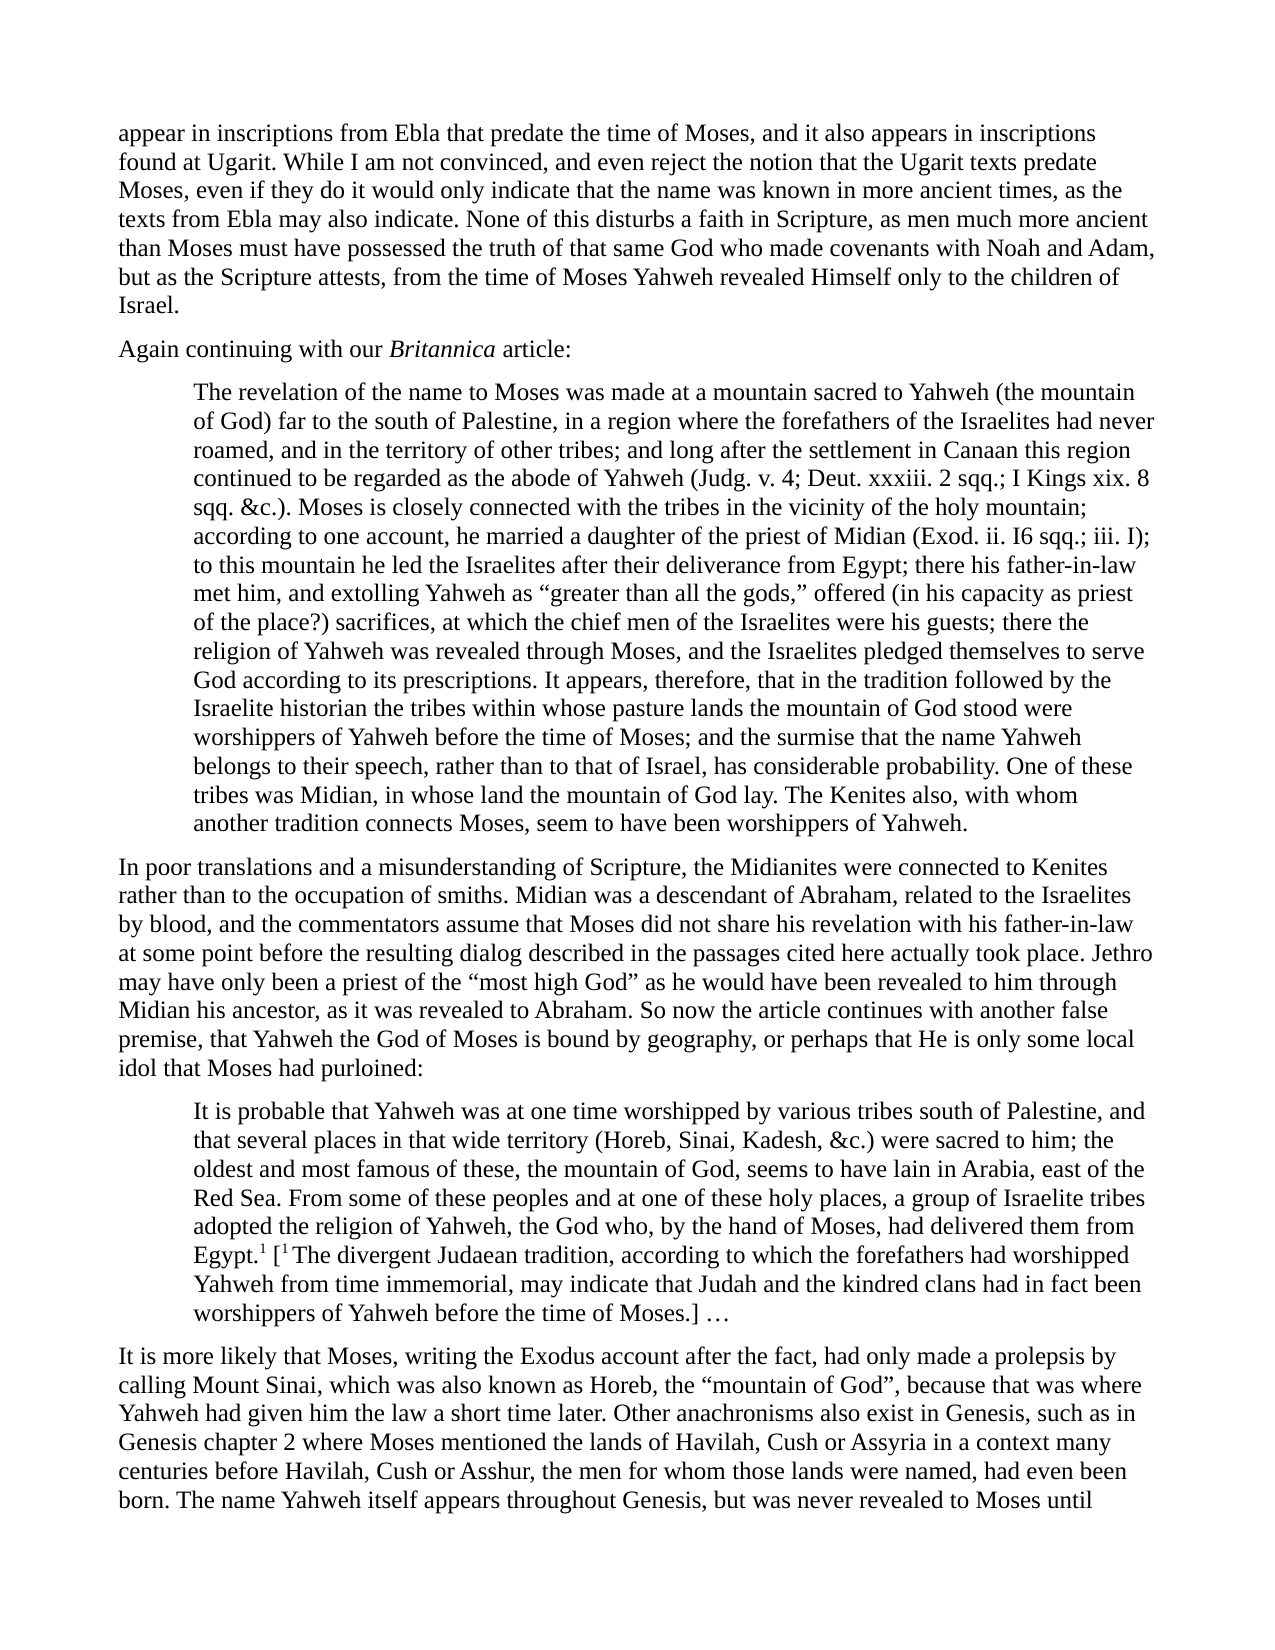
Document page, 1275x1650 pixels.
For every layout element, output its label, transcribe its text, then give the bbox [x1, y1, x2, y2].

text Again continuing with our Britannica article: [118, 334, 1157, 363]
text It is probable that Yahweh was at one time worshipped by various tribes south of Palestine, and that several places in that wide territory (Horeb, Sinai, Kadesh, &c.) were sacred to him; the oldest and most famous of these, the mountain of God, seems to have lain in Arabia, east of the Red Sea. From some of these peoples and at one of these holy places, a group of Israelite tribes adopted the religion of Yahweh, the God who, by the hand of Moses, had delivered them from Egypt.1 [1 The divergent Judaean tradition, according to which the forefathers had worshipped Yahweh from time immemorial, may indicate that Judah and the kindred clans had in fact been worshippers of Yahweh before the time of Moses.] … [193, 1096, 1157, 1326]
text It is more likely that Moses, writing the Exodus account after the fact, had only made a prolepsis by calling Mount Sinai, which was also known as Horeb, the “mountain of God”, because that was where Yahweh had given him the law a short time later. Other anachronisms also exist in Genesis, such as in Genesis chapter 2 where Moses mentioned the lands of Havilah, Cush or Assyria in a context many centuries before Havilah, Cush or Asshur, the men for whom those lands were named, had even been born. The name Yahweh itself appears throughout Genesis, but was never revealed to Moses until [118, 1341, 1157, 1513]
text In poor translations and a misunderstanding of Scripture, the Midianites were connected to Kenites rather than to the occupation of smiths. Midian was a descendant of Abraham, related to the Israelites by blood, and the commentators assume that Moses did not share his revelation with his father-in-law at some point before the resulting dialog described in the passages cited here actually took place. Jethro may have only been a priest of the “most high God” as he would have been revealed to him through Midian his ancestor, as it was revealed to Abraham. So now the article continues with another false premise, that Yahweh the God of Moses is bound by geography, or perhaps that He is only some local idol that Moses had purloined: [118, 852, 1157, 1082]
text appear in inscriptions from Ebla that predate the time of Moses, and it also appears in inscriptions found at Ugarit. While I am not convinced, and even reject the notion that the Ugarit texts predate Moses, even if they do it would only indicate that the name was known in more ancient times, as the texts from Ebla may also indicate. None of this disturbs a faith in Scripture, as men much more ancient than Moses must have possessed the truth of that same God who made covenants with Noah and Adam, but as the Scripture attests, from the time of Moses Yahweh revealed Himself only to the children of Israel. [118, 118, 1157, 319]
text The revelation of the name to Moses was made at a mountain sacred to Yahweh (the mountain of God) far to the south of Palestine, in a region where the forefathers of the Israelites had never roamed, and in the territory of other tribes; and long after the settlement in Canaan this region continued to be regarded as the abode of Yahweh (Judg. v. 4; Deut. xxxiii. 2 sqq.; I Kings xix. 8 sqq. &c.). Moses is closely connected with the tribes in the vicinity of the holy mountain; according to one account, he married a daughter of the priest of Midian (Exod. ii. I6 sqq.; iii. I); to this mountain he led the Israelites after their deliverance from Egypt; there his father-in-law met him, and extolling Yahweh as “greater than all the gods,” offered (in his capacity as priest of the place?) sacrifices, at which the chief men of the Israelites were his guests; there the religion of Yahweh was revealed through Moses, and the Israelites pledged themselves to serve God according to its prescriptions. It appears, therefore, that in the tradition followed by the Israelite historian the tribes within whose pasture lands the mountain of God stood were worshippers of Yahweh before the time of Moses; and the surmise that the name Yahweh belongs to their speech, rather than to that of Israel, has considerable probability. One of these tribes was Midian, in whose land the mountain of God lay. The Kenites also, with whom another tradition connects Moses, seem to have been worshippers of Yahweh. [193, 377, 1157, 837]
